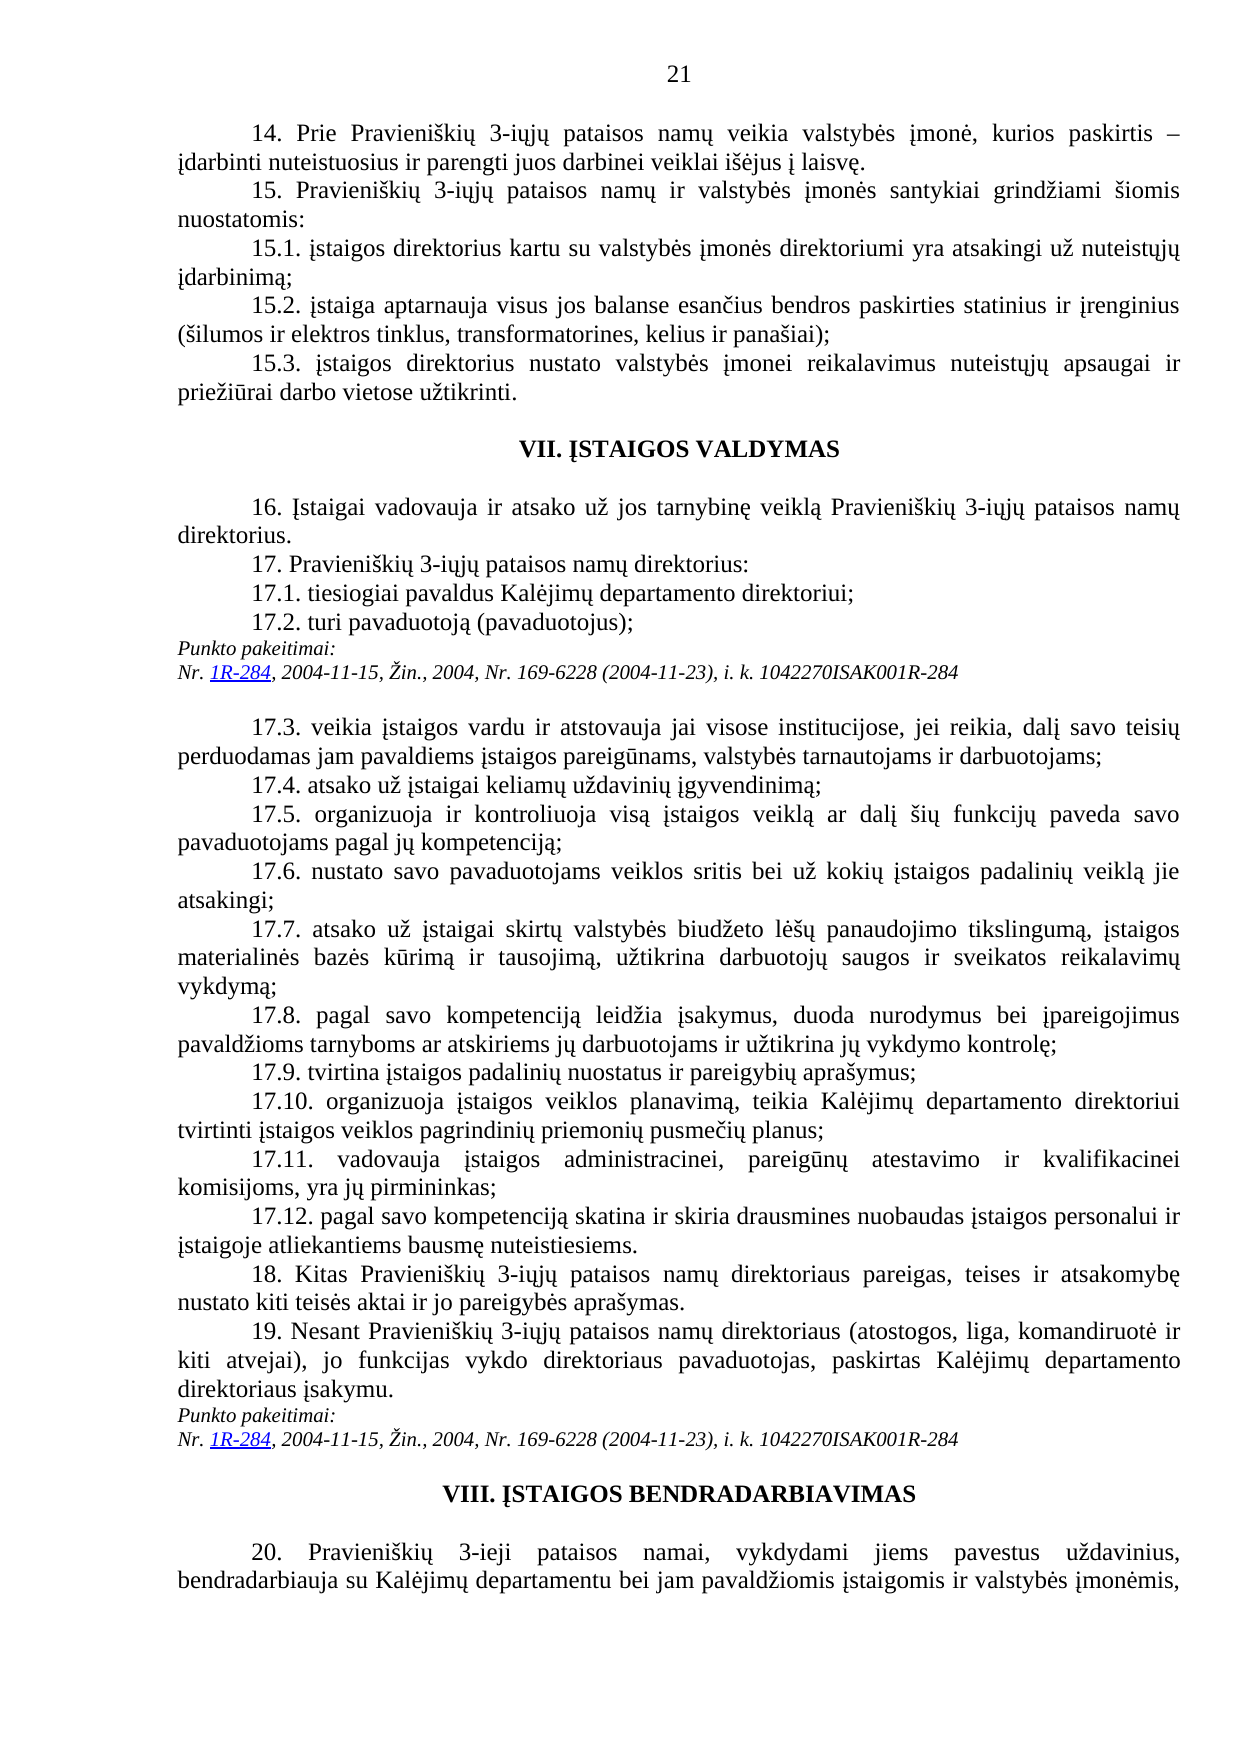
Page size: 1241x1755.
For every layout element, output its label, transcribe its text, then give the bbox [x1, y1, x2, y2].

text 17.9. tvirtina įstaigos padalinių nuostatus ir pareigybių aprašymus; [177, 1057, 1181, 1086]
text 17.10. organizuoja įstaigos veiklos planavimą, teikia Kalėjimų departamento direktoriui tvirtinti įstaigos veiklos pagrindinių priemonių pusmečių planus; [177, 1086, 1181, 1144]
text 17.4. atsako už įstaigai keliamų uždavinių įgyvendinimą; [177, 770, 1181, 799]
text 15.1. įstaigos direktorius kartu su valstybės įmonės direktoriumi yra atsakingi už nuteistųjų įdarbinimą; [177, 233, 1181, 291]
text 14. Prie Pravieniškių 3-iųjų pataisos namų veikia valstybės įmonė, kurios paskirtis – įdarbinti nuteistuosius ir parengti juos darbinei veiklai išėjus į laisvę. [177, 118, 1181, 176]
text 17.1. tiesiogiai pavaldus Kalėjimų departamento direktoriui; [177, 578, 1181, 607]
text 17.8. pagal savo kompetenciją leidžia įsakymus, duoda nurodymus bei įpareigojimus pavaldžioms tarnyboms ar atskiriems jų darbuotojams ir užtikrina jų vykdymo kontrolę; [177, 1000, 1181, 1057]
text 17.3. veikia įstaigos vardu ir atstovauja jai visose institucijose, jei reikia, dalį savo teisių perduodamas jam pavaldiems įstaigos pareigūnams, valstybės tarnautojams ir darbuotojams; [177, 712, 1181, 770]
text VII. ĮSTAIGOS VALDYMAS [177, 434, 1181, 463]
text Punkto pakeitimai: [177, 636, 1181, 660]
text Punkto pakeitimai: [177, 1402, 1181, 1427]
text 16. Įstaigai vadovauja ir atsako už jos tarnybinę veiklą Pravieniškių 3-iųjų pataisos namų direktorius. [177, 492, 1181, 549]
text 17.7. atsako už įstaigai skirtų valstybės biudžeto lėšų panaudojimo tikslingumą, įstaigos materialinės bazės kūrimą ir tausojimą, užtikrina darbuotojų saugos ir sveikatos reikalavimų vykdymą; [177, 914, 1181, 1000]
text 17.2. turi pavaduotoją (pavaduotojus); [177, 607, 1181, 636]
text Nr. 1R-284, 2004-11-15, Žin., 2004, Nr. 169-6228 (2004-11-23), i. k. 1042270ISAK001R-284 [177, 1427, 1181, 1451]
text 19. Nesant Pravieniškių 3-iųjų pataisos namų direktoriaus (atostogos, liga, komandiruotė ir kiti atvejai), jo funkcijas vykdo direktoriaus pavaduotojas, paskirtas Kalėjimų departamento direktoriaus įsakymu. [177, 1316, 1181, 1402]
text 15. Pravieniškių 3-iųjų pataisos namų ir valstybės įmonės santykiai grindžiami šiomis nuostatomis: [177, 176, 1181, 233]
text 18. Kitas Pravieniškių 3-iųjų pataisos namų direktoriaus pareigas, teises ir atsakomybę nustato kiti teisės aktai ir jo pareigybės aprašymas. [177, 1259, 1181, 1316]
text Nr. 1R-284, 2004-11-15, Žin., 2004, Nr. 169-6228 (2004-11-23), i. k. 1042270ISAK001R-284 [177, 660, 1181, 684]
text VIII. ĮSTAIGOS BENDRADARBIAVIMAS [177, 1479, 1181, 1508]
text 15.3. įstaigos direktorius nustato valstybės įmonei reikalavimus nuteistųjų apsaugai ir priežiūrai darbo vietose užtikrinti. [177, 348, 1181, 406]
text 17. Pravieniškių 3-iųjų pataisos namų direktorius: [177, 549, 1181, 578]
text 17.12. pagal savo kompetenciją skatina ir skiria drausmines nuobaudas įstaigos personalui ir įstaigoje atliekantiems bausmę nuteistiesiems. [177, 1201, 1181, 1259]
text 20. Pravieniškių 3-ieji pataisos namai, vykdydami jiems pavestus uždavinius, bendradarbiauja su Kalėjimų departamentu bei jam pavaldžiomis įstaigomis ir valstybės įmonėmis, [177, 1537, 1181, 1594]
text 17.11. vadovauja įstaigos administracinei, pareigūnų atestavimo ir kvalifikacinei komisijoms, yra jų pirmininkas; [177, 1144, 1181, 1201]
text 15.2. įstaiga aptarnauja visus jos balanse esančius bendros paskirties statinius ir įrenginius (šilumos ir elektros tinklus, transformatorines, kelius ir panašiai); [177, 291, 1181, 348]
text 17.6. nustato savo pavaduotojams veiklos sritis bei už kokių įstaigos padalinių veiklą jie atsakingi; [177, 856, 1181, 914]
text 17.5. organizuoja ir kontroliuoja visą įstaigos veiklą ar dalį šių funkcijų paveda savo pavaduotojams pagal jų kompetenciją; [177, 799, 1181, 856]
